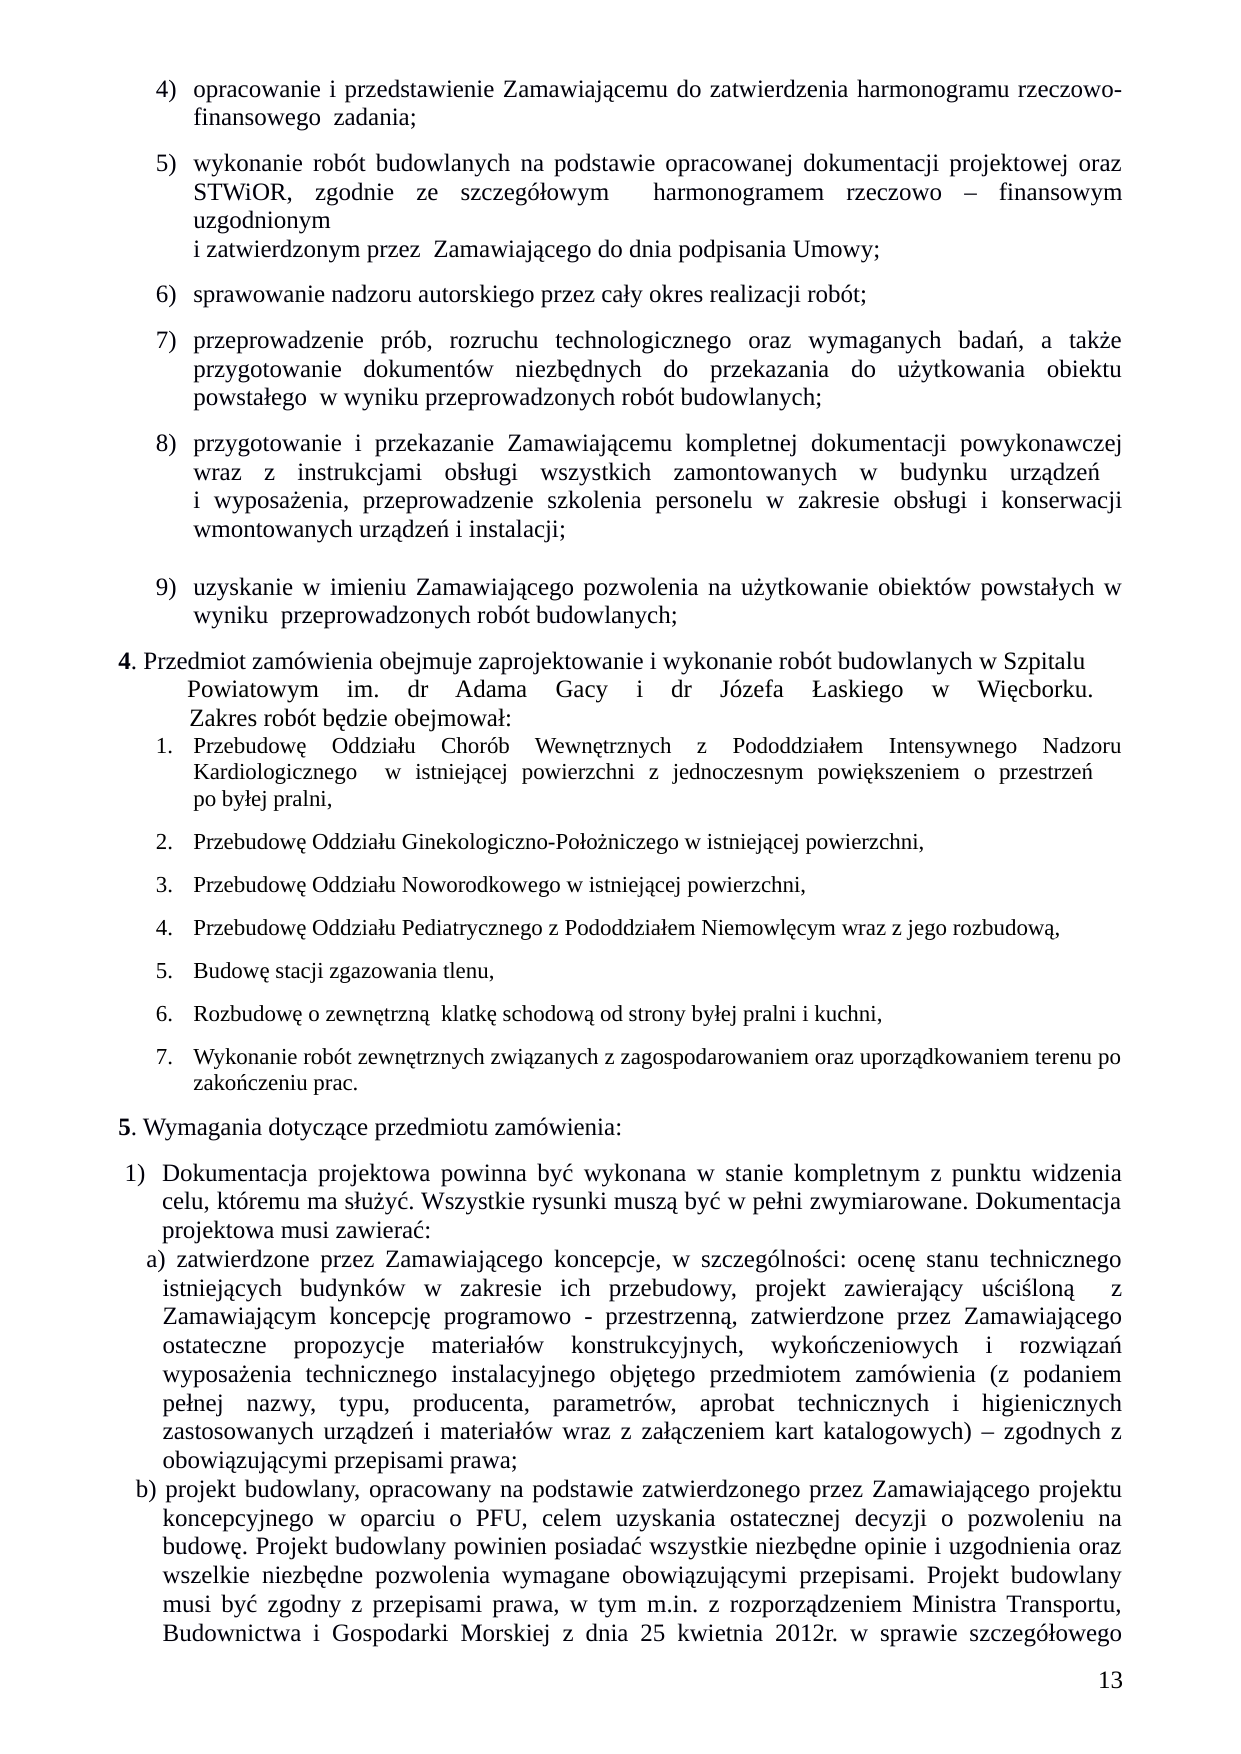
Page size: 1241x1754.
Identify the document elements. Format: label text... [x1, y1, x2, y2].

list wykonanie robót budowlanych na podstawie opracowanej dokumentacji projektowej oraz STWiOR, zgodnie ze szczegółowym harmonogramem rzeczowo – finansowym uzgodnionym i zatwierdzonym przez Zamawiającego do dnia podpisania Umowy; [156, 148, 1123, 263]
list sprawowanie nadzoru autorskiego przez cały okres realizacji robót; [156, 279, 1123, 308]
list Wykonanie robót zewnętrznych związanych z zagospodarowaniem oraz uporządkowaniem terenu po zakończeniu prac. [156, 1043, 1123, 1096]
list Dokumentacja projektowa powinna być wykonana w stanie kompletnym z punktu widzenia celu, któremu ma służyć. Wszystkie rysunki muszą być w pełni zwymiarowane. Dokumentacja projektowa musi zawierać: [124, 1158, 1123, 1244]
text b) projekt budowlany, opracowany na podstawie zatwierdzonego przez Zamawiającego projektu koncepcyjnego w oparciu o PFU, celem uzyskania ostatecznej decyzji o pozwoleniu na budowę. Projekt budowlany powinien posiadać wszystkie niezbędne opinie i uzgodnienia oraz wszelkie niezbędne pozwolenia wymagane obowiązującymi przepisami. Projekt budowlany musi być zgodny z przepisami prawa, w tym m.in. z rozporządzeniem Ministra Transportu, Budownictwa i Gospodarki Morskiej z dnia 25 kwietnia 2012r. w sprawie szczegółowego [118, 1474, 1123, 1646]
list przeprowadzenie prób, rozruchu technologicznego oraz wymaganych badań, a także przygotowanie dokumentów niezbędnych do przekazania do użytkowania obiektu powstałego w wyniku przeprowadzonych robót budowlanych; [156, 325, 1123, 411]
text a) zatwierdzone przez Zamawiającego koncepcje, w szczególności: ocenę stanu technicznego istniejących budynków w zakresie ich przebudowy, projekt zawierający uściśloną z Zamawiającym koncepcję programowo - przestrzenną, zatwierdzone przez Zamawiającego ostateczne propozycje materiałów konstrukcyjnych, wykończeniowych i rozwiązań wyposażenia technicznego instalacyjnego objętego przedmiotem zamówienia (z podaniem pełnej nazwy, typu, producenta, parametrów, aprobat technicznych i higienicznych zastosowanych urządzeń i materiałów wraz z załączeniem kart katalogowych) – zgodnych z obowiązującymi przepisami prawa; [103, 1244, 1123, 1474]
list przygotowanie i przekazanie Zamawiającemu kompletnej dokumentacji powykonawczej wraz z instrukcjami obsługi wszystkich zamontowanych w budynku urządzeń i wyposażenia, przeprowadzenie szkolenia personelu w zakresie obsługi i konserwacji wmontowanych urządzeń i instalacji; [156, 428, 1123, 543]
list Budowę stacji zgazowania tlenu, [156, 957, 1123, 983]
list uzyskanie w imieniu Zamawiającego pozwolenia na użytkowanie obiektów powstałych w wyniku przeprowadzonych robót budowlanych; [156, 572, 1123, 629]
list Rozbudowę o zewnętrzną klatkę schodową od strony byłej pralni i kuchni, [156, 1000, 1123, 1026]
list opracowanie i przedstawienie Zamawiającemu do zatwierdzenia harmonogramu rzeczowo- finansowego zadania; [156, 74, 1123, 131]
list Przebudowę Oddziału Chorób Wewnętrznych z Pododdziałem Intensywnego Nadzoru Kardiologicznego w istniejącej powierzchni z jednoczesnym powiększeniem o przestrzeń po byłej pralni, [156, 732, 1123, 811]
list Przebudowę Oddziału Ginekologiczno-Położniczego w istniejącej powierzchni, [156, 828, 1123, 854]
text 4. Przedmiot zamówienia obejmuje zaprojektowanie i wykonanie robót budowlanych w Szpitalu [118, 646, 1123, 674]
text 5. Wymagania dotyczące przedmiotu zamówienia: [118, 1112, 1123, 1141]
text Powiatowym im. dr Adama Gacy i dr Józefa Łaskiego w Więcborku. Zakres robót będzie obejmował: [118, 674, 1123, 732]
list Przebudowę Oddziału Pediatrycznego z Pododdziałem Niemowlęcym wraz z jego rozbudową, [156, 914, 1123, 940]
list Przebudowę Oddziału Noworodkowego w istniejącej powierzchni, [156, 871, 1123, 897]
